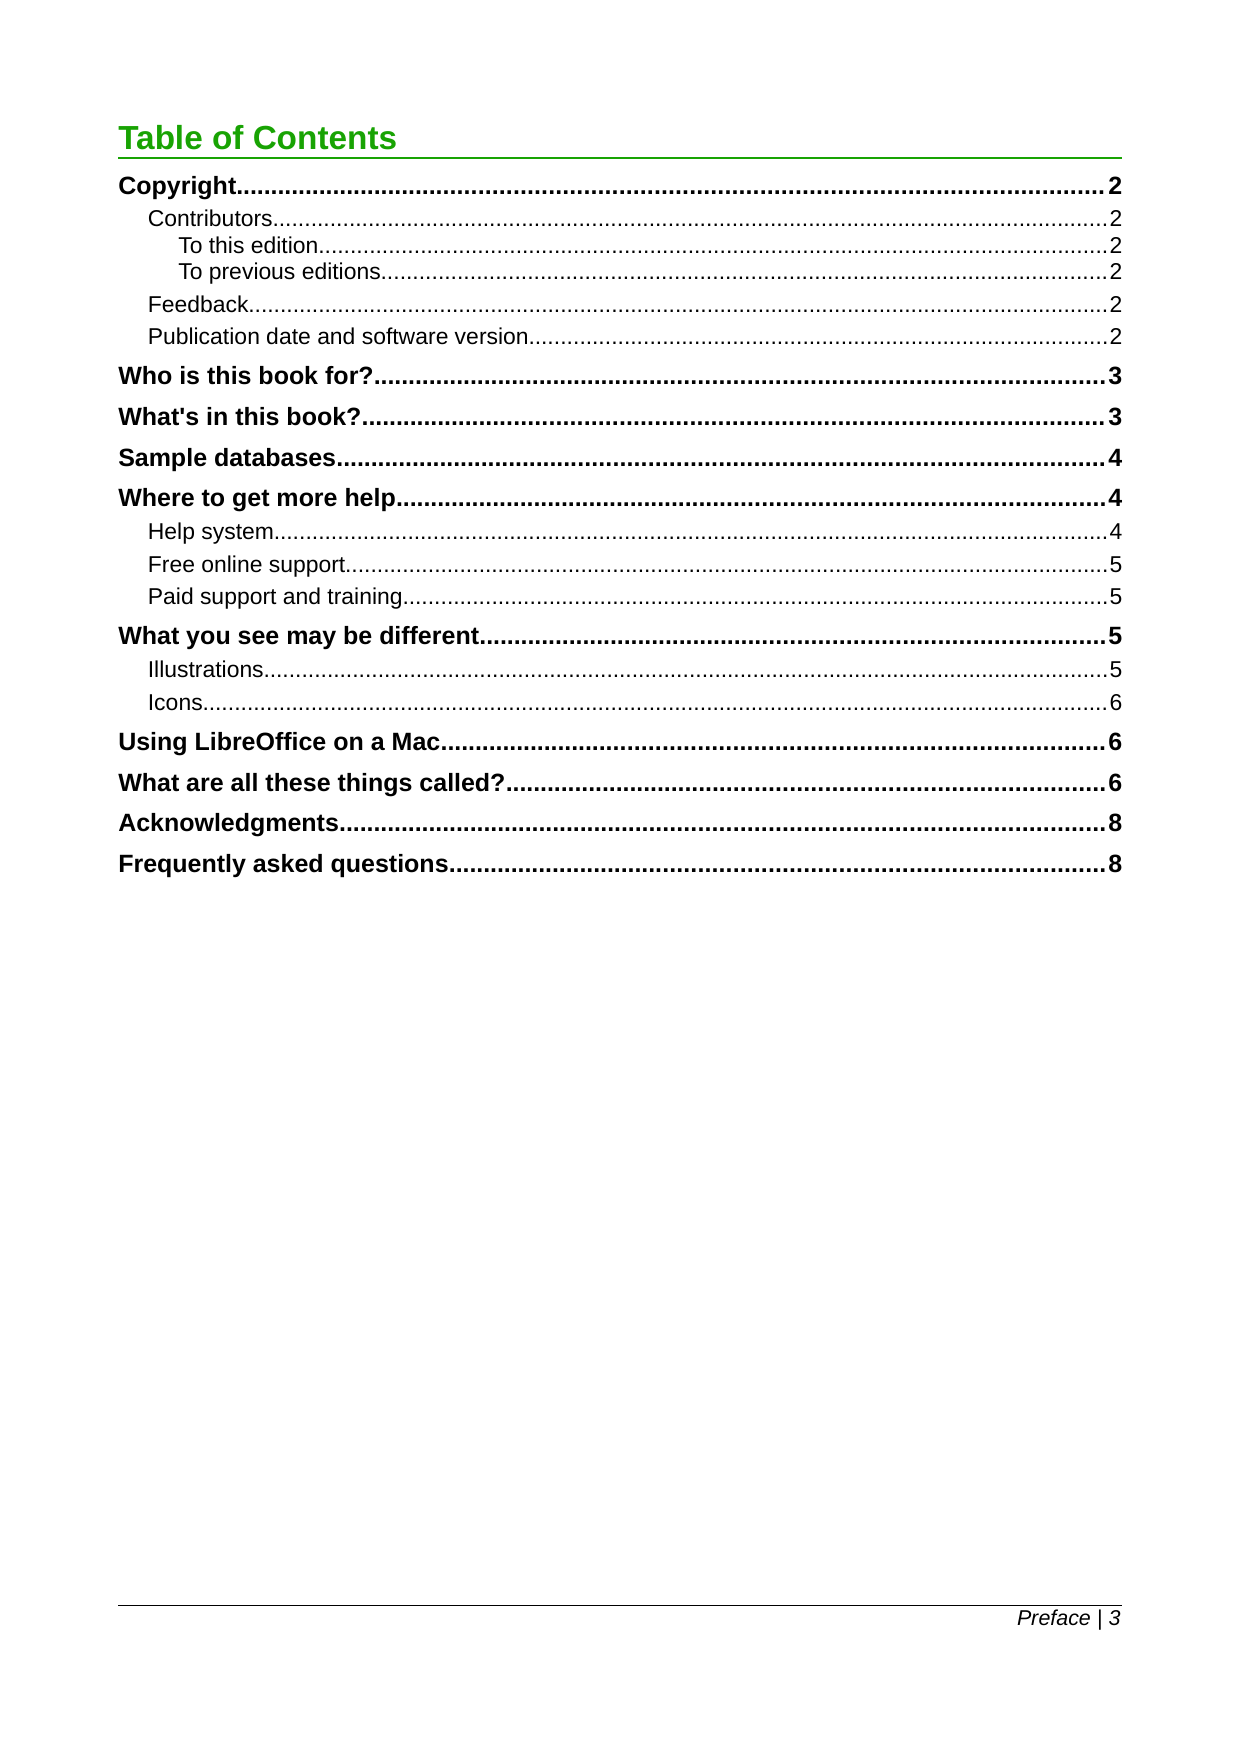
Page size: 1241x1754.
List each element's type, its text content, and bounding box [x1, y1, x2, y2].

text Publication date and software version 2 [148, 323, 1122, 349]
text Copyright 2 [118, 171, 1122, 199]
text What you see may be different 5 [118, 621, 1122, 650]
text Where to get more help 4 [118, 483, 1122, 512]
text What are all these things called? 6 [118, 768, 1122, 796]
text Sample databases 4 [118, 443, 1122, 471]
text Illustrations 5 [148, 656, 1122, 682]
text Who is this book for? 3 [118, 361, 1122, 390]
text Feedback 2 [148, 291, 1122, 317]
text Acknowledgments 8 [118, 808, 1122, 837]
text Icons 6 [148, 688, 1122, 715]
subtitle Table of Contents [118, 118, 1122, 157]
text Using LibreOffice on a Mac 6 [118, 727, 1122, 756]
text Frequently asked questions 8 [118, 849, 1122, 878]
text Free online support 5 [148, 551, 1122, 577]
text Paid support and training 5 [148, 583, 1122, 609]
text Help system 4 [148, 518, 1122, 544]
text What's in this book? 3 [118, 402, 1122, 431]
text Contributors 2 [148, 205, 1122, 232]
text To this edition 2 [178, 232, 1122, 258]
text To previous editions 2 [178, 258, 1122, 284]
